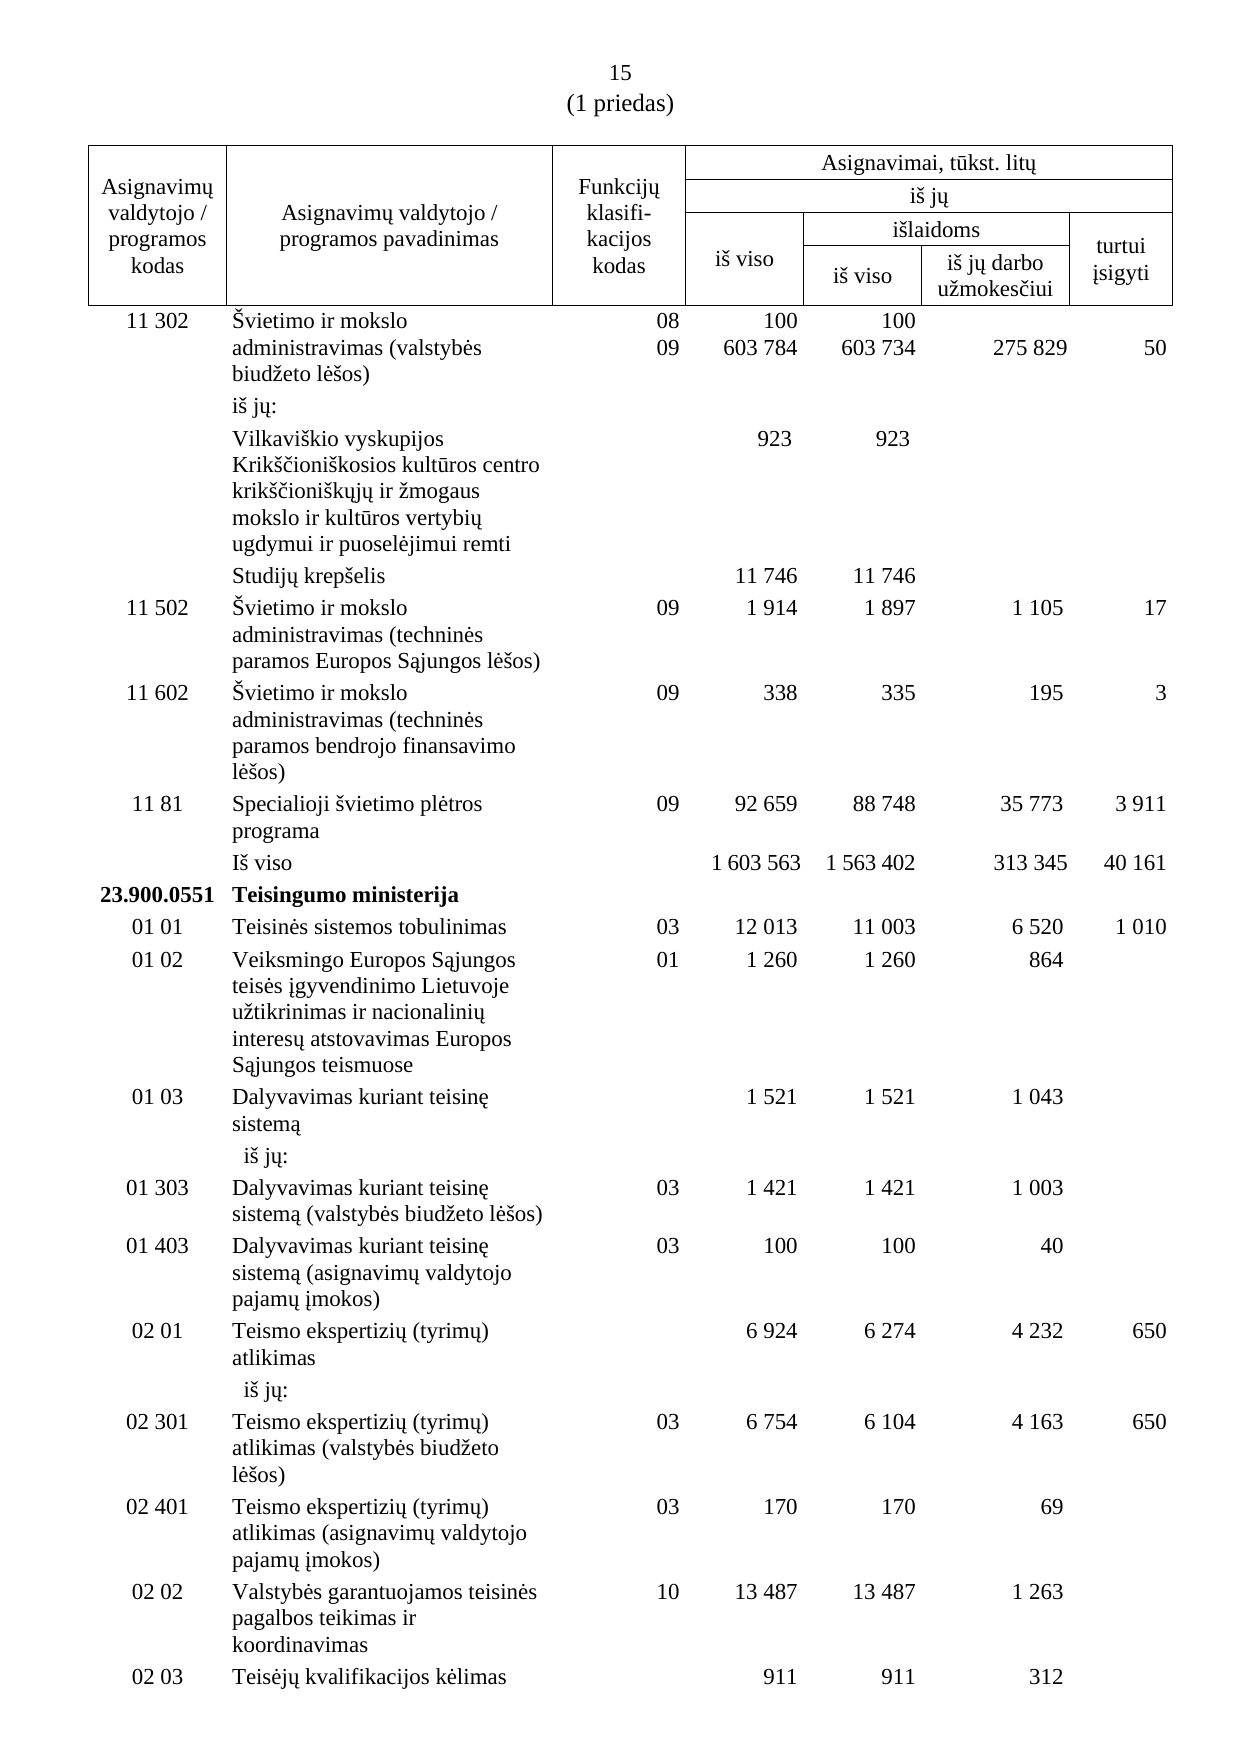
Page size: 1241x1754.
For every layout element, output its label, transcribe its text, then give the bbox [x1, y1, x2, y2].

table_cell 923 [685, 422, 803, 559]
table_cell Teismo ekspertizių (tyrimų) atlikimas (asignavimų valdytojo pajamų įmokos) [226, 1490, 552, 1575]
table_cell 69 [921, 1490, 1069, 1575]
table_header Asignavimų valdytojo / programos pavadinimas [227, 146, 552, 304]
table_cell 03 [553, 911, 685, 943]
table_cell 01 303 [89, 1171, 226, 1229]
table_cell [921, 1373, 1069, 1405]
table_cell [1069, 1171, 1172, 1229]
table_cell iš viso [686, 213, 803, 304]
table_cell 03 [553, 1230, 685, 1314]
table_cell 50 [1069, 306, 1172, 389]
table_cell 170 [803, 1490, 921, 1575]
table_cell [685, 1373, 803, 1405]
table_cell iš jų: [226, 390, 552, 422]
table_cell 11 602 [89, 676, 226, 788]
table_cell 195 [921, 676, 1069, 788]
table_cell 40 161 [1069, 846, 1172, 878]
table_cell [1069, 1575, 1172, 1660]
table_cell 100 603 784 [685, 306, 803, 389]
table_cell [89, 846, 226, 878]
table_cell [1069, 1373, 1172, 1405]
table_cell 1 260 [803, 943, 921, 1080]
table_cell 23.900.0551 [89, 878, 226, 911]
table_cell [1069, 390, 1172, 422]
table_cell Teismo ekspertizių (tyrimų) atlikimas (valstybės biudžeto lėšos) [226, 1405, 552, 1490]
table_cell 1 105 [921, 591, 1069, 676]
table_cell 10 [553, 1575, 685, 1660]
table_cell 923 [803, 422, 921, 559]
table_cell Studijų krepšelis [226, 559, 552, 591]
table_cell [553, 1315, 685, 1373]
table_cell 313 345 [921, 846, 1069, 878]
table_cell 6 104 [803, 1405, 921, 1490]
table_cell 09 [553, 788, 685, 846]
table_cell Teisingumo ministerija [226, 878, 552, 911]
table_cell 1 003 [921, 1171, 1069, 1229]
table_cell 170 [685, 1490, 803, 1575]
table_cell 02 301 [89, 1405, 226, 1490]
table_cell 4 232 [921, 1315, 1069, 1373]
table_cell 11 003 [803, 911, 921, 943]
table_cell 1 563 402 [803, 846, 921, 878]
table_cell [1069, 422, 1172, 559]
table_cell [553, 1373, 685, 1405]
table_cell [1069, 878, 1172, 911]
table_cell [553, 878, 685, 911]
table_cell Specialioji švietimo plėtros programa [226, 788, 552, 846]
table_cell 09 [553, 676, 685, 788]
table_cell 1 260 [685, 943, 803, 1080]
table_cell 02 401 [89, 1490, 226, 1575]
table_cell Dalyvavimas kuriant teisinę sistemą [226, 1080, 552, 1139]
table_cell [553, 1080, 685, 1139]
table_cell 100 [685, 1230, 803, 1314]
table_cell 1 421 [803, 1171, 921, 1229]
table_cell 13 487 [685, 1575, 803, 1660]
table_cell Teisinės sistemos tobulinimas [226, 911, 552, 943]
table_cell [685, 390, 803, 422]
table_cell 1 897 [803, 591, 921, 676]
table_cell 02 03 [89, 1660, 226, 1692]
table_cell 11 81 [89, 788, 226, 846]
table_cell [1069, 1080, 1172, 1139]
table_cell Iš viso [226, 846, 552, 878]
table_cell [803, 1373, 921, 1405]
table_cell [553, 390, 685, 422]
table_cell [553, 846, 685, 878]
table_cell [803, 390, 921, 422]
table_cell [685, 878, 803, 911]
table_cell 335 [803, 676, 921, 788]
table_cell 312 [921, 1660, 1069, 1692]
table_cell Teisėjų kvalifikacijos kėlimas [226, 1660, 552, 1692]
table_cell iš jų [686, 180, 1172, 212]
table_cell 01 03 [89, 1080, 226, 1139]
table_cell turtui įsigyti [1070, 213, 1172, 304]
table_cell 88 748 [803, 788, 921, 846]
table_cell 11 746 [685, 559, 803, 591]
table_cell iš jų: [226, 1139, 552, 1171]
table_cell [1069, 943, 1172, 1080]
table_cell 1 043 [921, 1080, 1069, 1139]
table_cell 911 [685, 1660, 803, 1692]
table_cell [1069, 1139, 1172, 1171]
table_cell 338 [685, 676, 803, 788]
table_cell 12 013 [685, 911, 803, 943]
table_cell [89, 390, 226, 422]
table_cell 03 [553, 1490, 685, 1575]
table_cell 40 [921, 1230, 1069, 1314]
table_cell 17 [1069, 591, 1172, 676]
table_cell Teismo ekspertizių (tyrimų) atlikimas [226, 1315, 552, 1373]
table_header Asignavimai, tūkst. litų [686, 146, 1172, 178]
table_cell 275 829 [921, 306, 1069, 389]
table_cell [89, 559, 226, 591]
table_cell Švietimo ir mokslo administravimas (valstybės biudžeto lėšos) [226, 306, 552, 389]
table_cell 6 754 [685, 1405, 803, 1490]
table_cell [553, 559, 685, 591]
table_cell 1 263 [921, 1575, 1069, 1660]
table_cell 11 502 [89, 591, 226, 676]
table_cell 02 02 [89, 1575, 226, 1660]
table_cell [553, 422, 685, 559]
table_cell 1 010 [1069, 911, 1172, 943]
table_cell 1 521 [685, 1080, 803, 1139]
table_cell iš viso [804, 246, 921, 304]
table_cell Dalyvavimas kuriant teisinę sistemą (asignavimų valdytojo pajamų įmokos) [226, 1230, 552, 1314]
table_cell [803, 1139, 921, 1171]
table_cell Dalyvavimas kuriant teisinę sistemą (valstybės biudžeto lėšos) [226, 1171, 552, 1229]
table_cell 11 302 [89, 306, 226, 389]
table_cell 01 403 [89, 1230, 226, 1314]
table_cell 6 520 [921, 911, 1069, 943]
table_cell [89, 1373, 226, 1405]
table_header Asignavimų valdytojo / programos kodas [89, 146, 226, 304]
table_cell 09 [553, 591, 685, 676]
table_cell 03 [553, 1171, 685, 1229]
table_cell 3 911 [1069, 788, 1172, 846]
table_cell 650 [1069, 1315, 1172, 1373]
table_cell 01 02 [89, 943, 226, 1080]
table_cell [685, 1139, 803, 1171]
table_cell 1 603 563 [685, 846, 803, 878]
table_cell [1069, 1230, 1172, 1314]
table_cell 02 01 [89, 1315, 226, 1373]
table_cell 864 [921, 943, 1069, 1080]
table_cell [1069, 1490, 1172, 1575]
table_cell 35 773 [921, 788, 1069, 846]
table_cell 92 659 [685, 788, 803, 846]
table_cell 6 924 [685, 1315, 803, 1373]
table_cell [1069, 559, 1172, 591]
table_cell 13 487 [803, 1575, 921, 1660]
table_cell 911 [803, 1660, 921, 1692]
table_cell 650 [1069, 1405, 1172, 1490]
table_cell Valstybės garantuojamos teisinės pagalbos teikimas ir koordinavimas [226, 1575, 552, 1660]
table_cell [921, 878, 1069, 911]
table_cell [89, 1139, 226, 1171]
table_cell 01 [553, 943, 685, 1080]
table_cell 03 [553, 1405, 685, 1490]
table_cell 3 [1069, 676, 1172, 788]
table_cell iš jų darbo užmokesčiui [922, 246, 1069, 304]
table_cell 01 01 [89, 911, 226, 943]
table_cell [921, 559, 1069, 591]
table_cell 11 746 [803, 559, 921, 591]
table_cell [921, 422, 1069, 559]
table_cell iš jų: [226, 1373, 552, 1405]
table_cell Veiksmingo Europos Sąjungos teisės įgyvendinimo Lietuvoje užtikrinimas ir nacionalinių interesų atstovavimas Europos Sąjungos teismuose [226, 943, 552, 1080]
table_cell 100 603 734 [803, 306, 921, 389]
table_cell [89, 422, 226, 559]
table_cell 1 521 [803, 1080, 921, 1139]
table_header Funkcijų klasifi- kacijos kodas [553, 146, 685, 304]
table_cell [553, 1139, 685, 1171]
table_cell 4 163 [921, 1405, 1069, 1490]
table_cell [553, 1660, 685, 1692]
table_cell [803, 878, 921, 911]
table_cell 6 274 [803, 1315, 921, 1373]
table_cell 100 [803, 1230, 921, 1314]
table_cell 1 421 [685, 1171, 803, 1229]
table_cell Švietimo ir mokslo administravimas (techninės paramos Europos Sąjungos lėšos) [226, 591, 552, 676]
table_cell Švietimo ir mokslo administravimas (techninės paramos bendrojo finansavimo lėšos) [226, 676, 552, 788]
table_cell 08 09 [553, 306, 685, 389]
table_cell 1 914 [685, 591, 803, 676]
table_cell [921, 390, 1069, 422]
table_cell [1069, 1660, 1172, 1692]
table_cell išlaidoms [804, 213, 1069, 245]
table_cell [921, 1139, 1069, 1171]
table_cell Vilkaviškio vyskupijos Krikščioniškosios kultūros centro krikščioniškųjų ir žmogaus mokslo ir kultūros vertybių ugdymui ir puoselėjimui remti [226, 422, 552, 559]
